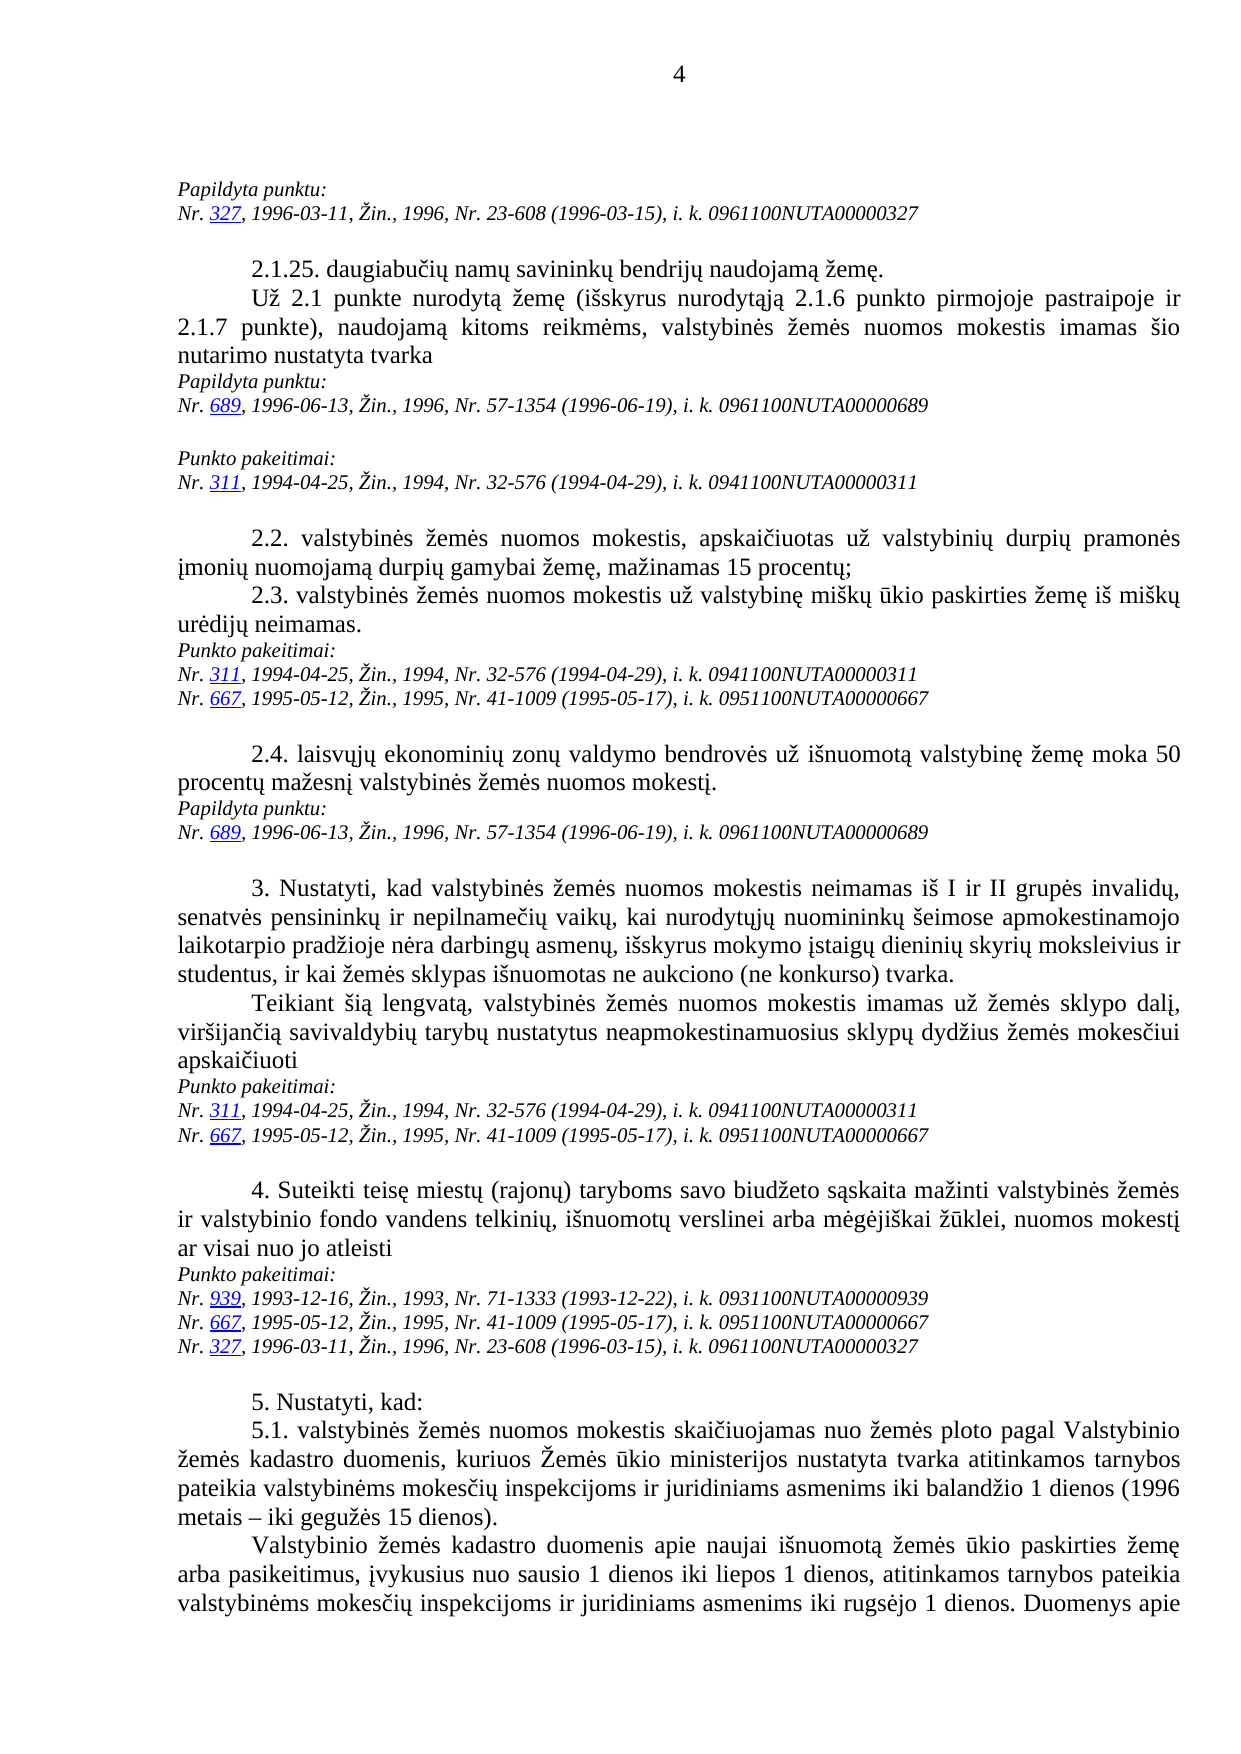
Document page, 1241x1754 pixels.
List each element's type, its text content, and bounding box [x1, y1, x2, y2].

text 5.1. valstybinės žemės nuomos mokestis skaičiuojamas nuo žemės ploto pagal Valstybinio žemės kadastro duomenis, kuriuos Žemės ūkio ministerijos nustatyta tvarka atitinkamos tarnybos pateikia valstybinėms mokesčių inspekcijoms ir juridiniams asmenims iki balandžio 1 dienos (1996 metais – iki gegužės 15 dienos). [177, 1415, 1181, 1530]
text Nr. 689, 1996-06-13, Žin., 1996, Nr. 57-1354 (1996-06-19), i. k. 0961100NUTA00000689 [177, 393, 1181, 417]
text 4. Suteikti teisę miestų (rajonų) taryboms savo biudžeto sąskaita mažinti valstybinės žemės ir valstybinio fondo vandens telkinių, išnuomotų verslinei arba mėgėjiškai žūklei, nuomos mokestį ar visai nuo jo atleisti [177, 1175, 1181, 1262]
text Už 2.1 punkte nurodytą žemę (išskyrus nurodytąją 2.1.6 punkto pirmojoje pastraipoje ir 2.1.7 punkte), naudojamą kitoms reikmėms, valstybinės žemės nuomos mokestis imamas šio nutarimo nustatyta tvarka [177, 283, 1181, 369]
text Nr. 689, 1996-06-13, Žin., 1996, Nr. 57-1354 (1996-06-19), i. k. 0961100NUTA00000689 [177, 820, 1181, 844]
text 5. Nustatyti, kad: [177, 1387, 1181, 1415]
text Nr. 667, 1995-05-12, Žin., 1995, Nr. 41-1009 (1995-05-17), i. k. 0951100NUTA00000667 [177, 1122, 1181, 1147]
text Nr. 939, 1993-12-16, Žin., 1993, Nr. 71-1333 (1993-12-22), i. k. 0931100NUTA00000939 [177, 1286, 1181, 1310]
text 2.2. valstybinės žemės nuomos mokestis, apskaičiuotas už valstybinių durpių pramonės įmonių nuomojamą durpių gamybai žemę, mažinamas 15 procentų; [177, 523, 1181, 580]
text Papildyta punktu: [177, 796, 1181, 820]
text Punkto pakeitimai: [177, 1262, 1181, 1286]
text Punkto pakeitimai: [177, 638, 1181, 662]
text Nr. 311, 1994-04-25, Žin., 1994, Nr. 32-576 (1994-04-29), i. k. 0941100NUTA00000311 [177, 470, 1181, 494]
text Valstybinio žemės kadastro duomenis apie naujai išnuomotą žemės ūkio paskirties žemę arba pasikeitimus, įvykusius nuo sausio 1 dienos iki liepos 1 dienos, atitinkamos tarnybos pateikia valstybinėms mokesčių inspekcijoms ir juridiniams asmenims iki rugsėjo 1 dienos. Duomenys apie [177, 1530, 1181, 1617]
text Punkto pakeitimai: [177, 1074, 1181, 1098]
text Nr. 667, 1995-05-12, Žin., 1995, Nr. 41-1009 (1995-05-17), i. k. 0951100NUTA00000667 [177, 1310, 1181, 1334]
text Teikiant šią lengvatą, valstybinės žemės nuomos mokestis imamas už žemės sklypo dalį, viršijančią savivaldybių tarybų nustatytus neapmokestinamuosius sklypų dydžius žemės mokesčiui apskaičiuoti [177, 988, 1181, 1074]
text Nr. 327, 1996-03-11, Žin., 1996, Nr. 23-608 (1996-03-15), i. k. 0961100NUTA00000327 [177, 1334, 1181, 1358]
text Nr. 311, 1994-04-25, Žin., 1994, Nr. 32-576 (1994-04-29), i. k. 0941100NUTA00000311 [177, 662, 1181, 686]
text Nr. 667, 1995-05-12, Žin., 1995, Nr. 41-1009 (1995-05-17), i. k. 0951100NUTA00000667 [177, 686, 1181, 710]
text 2.1.25. daugiabučių namų savininkų bendrijų naudojamą žemę. [177, 254, 1181, 283]
text Nr. 327, 1996-03-11, Žin., 1996, Nr. 23-608 (1996-03-15), i. k. 0961100NUTA00000327 [177, 201, 1181, 225]
text Punkto pakeitimai: [177, 446, 1181, 470]
text Nr. 311, 1994-04-25, Žin., 1994, Nr. 32-576 (1994-04-29), i. k. 0941100NUTA00000311 [177, 1098, 1181, 1122]
text 2.4. laisvųjų ekonominių zonų valdymo bendrovės už išnuomotą valstybinę žemę moka 50 procentų mažesnį valstybinės žemės nuomos mokestį. [177, 739, 1181, 796]
text Papildyta punktu: [177, 177, 1181, 201]
text Papildyta punktu: [177, 369, 1181, 393]
text 3. Nustatyti, kad valstybinės žemės nuomos mokestis neimamas iš I ir II grupės invalidų, senatvės pensininkų ir nepilnamečių vaikų, kai nurodytųjų nuomininkų šeimose apmokestinamojo laikotarpio pradžioje nėra darbingų asmenų, išskyrus mokymo įstaigų dieninių skyrių moksleivius ir studentus, ir kai žemės sklypas išnuomotas ne aukciono (ne konkurso) tvarka. [177, 873, 1181, 988]
text 2.3. valstybinės žemės nuomos mokestis už valstybinę miškų ūkio paskirties žemę iš miškų urėdijų neimamas. [177, 580, 1181, 638]
